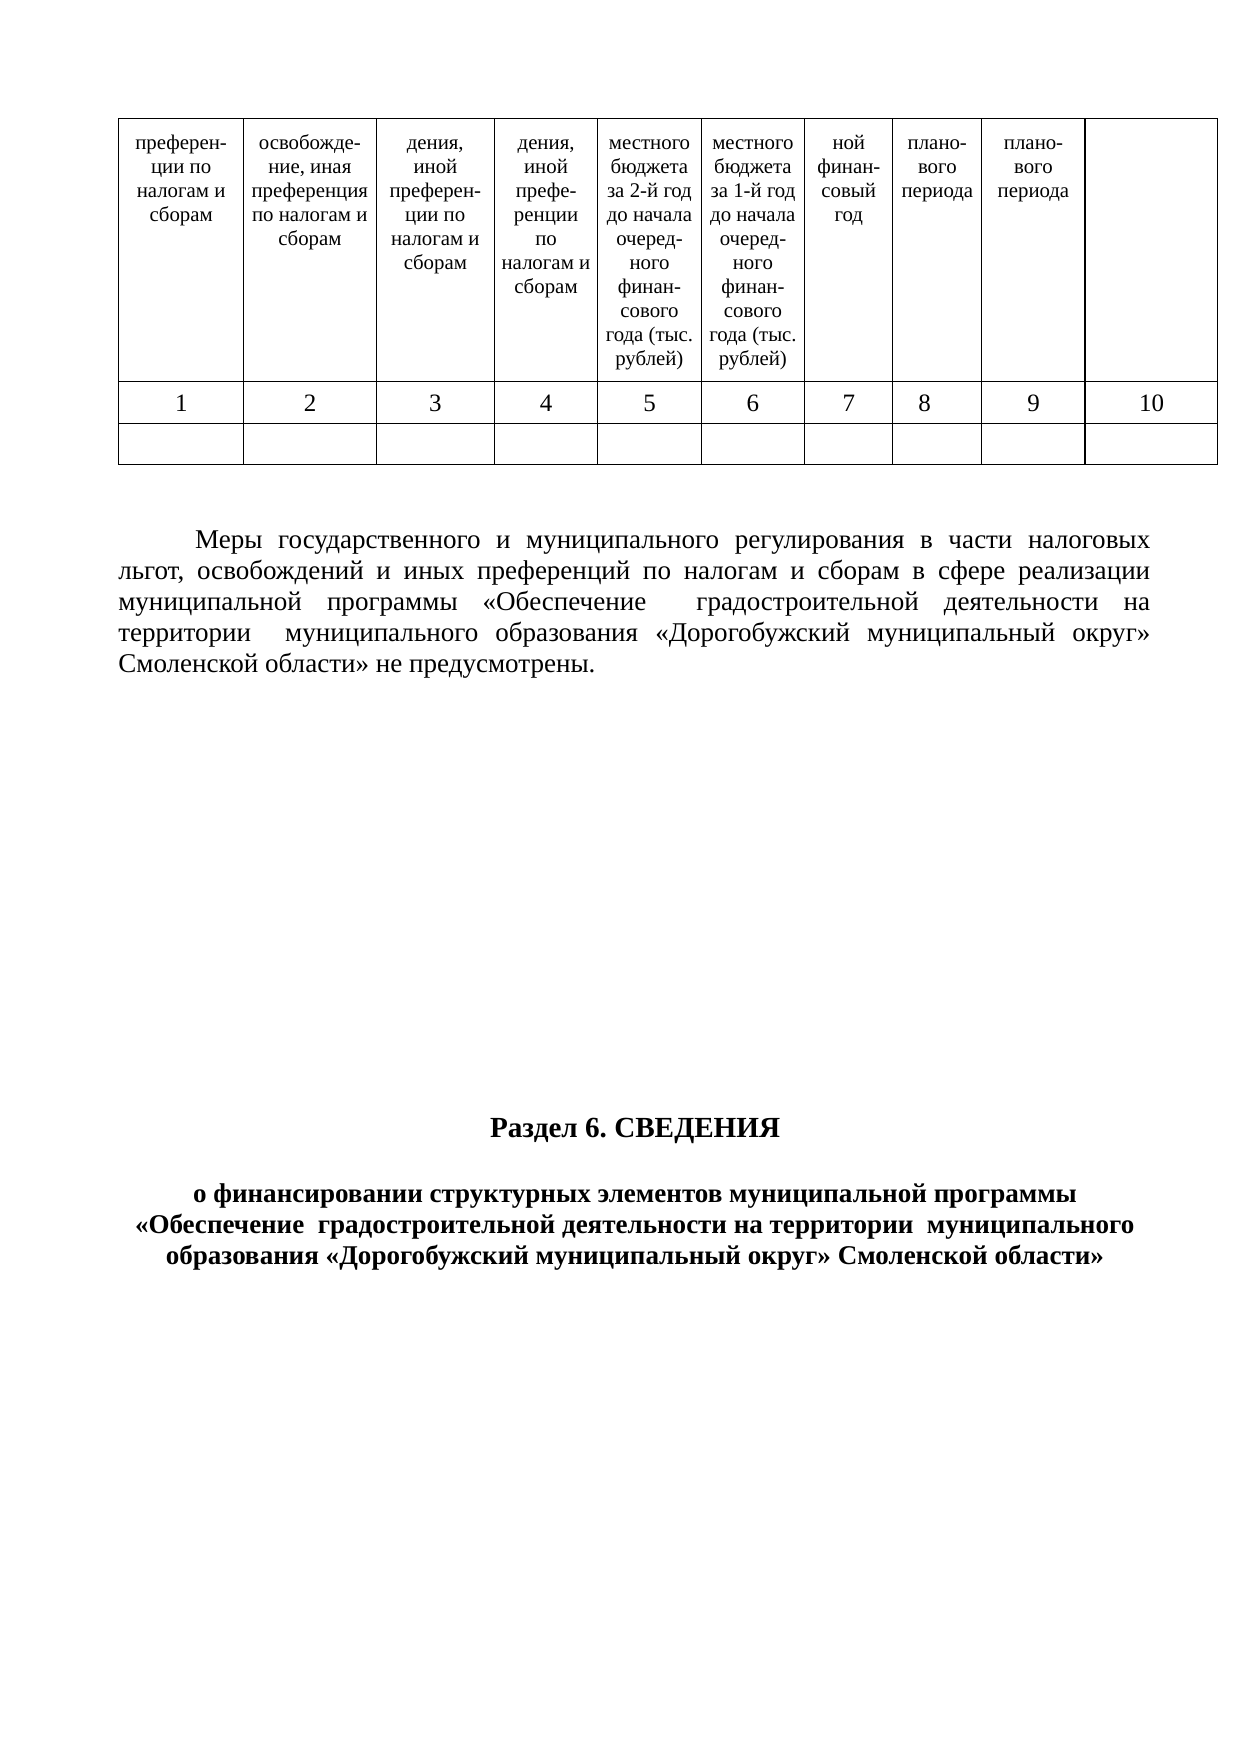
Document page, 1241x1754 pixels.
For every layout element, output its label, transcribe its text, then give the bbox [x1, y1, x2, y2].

table_cell 2 [244, 382, 376, 423]
table_header преферен-ции по налогам и сборам [119, 119, 243, 381]
table_cell [495, 424, 597, 464]
table_cell [119, 424, 243, 464]
table_cell [1086, 424, 1217, 464]
table_cell [702, 424, 804, 464]
table_header освобожде-ние, иная преференция по налогам и сборам [244, 119, 376, 381]
table_cell 7 [805, 382, 892, 423]
table_cell 8 [893, 382, 981, 423]
table_cell 9 [982, 382, 1084, 423]
table_header дения, иной префе-ренции по налогам и сборам [495, 119, 597, 381]
table_cell 4 [495, 382, 597, 423]
table_header местного бюджета за 2-й год до начала очеред-ного финан-сового года (тыс. рублей) [598, 119, 701, 381]
table_cell ной финан-совый год [805, 119, 892, 381]
text Раздел 6. СВЕДЕНИЯ [295, 1110, 974, 1143]
table_cell [598, 424, 701, 464]
table_cell [244, 424, 376, 464]
table_header дения, иной преферен-ции по налогам и сборам [377, 119, 494, 381]
table_cell [805, 424, 892, 464]
table_cell плано-вого периода [982, 119, 1084, 381]
table_cell 6 [702, 382, 804, 423]
table_cell 1 [119, 382, 243, 423]
table_cell [377, 424, 494, 464]
table_cell 10 [1086, 382, 1217, 423]
table_header [1086, 119, 1217, 381]
table_cell 5 [598, 382, 701, 423]
table_cell плано-вого периода [893, 119, 981, 381]
table_cell [893, 424, 981, 464]
text о финансировании структурных элементов муниципальной программы «Обеспечение градостроительной деятельности на территории муниципального образования «Дорогобужский муниципальный округ» Смоленской области» [118, 1177, 1152, 1270]
text Меры государственного и муниципального регулирования в части налоговых льгот, освобождений и иных преференций по налогам и сборам в сфере реализации муниципальной программы «Обеспечение градостроительной деятельности на территории муниципального образования «Дорогобужский муниципальный округ» Смоленской области» не предусмотрены. [118, 523, 1152, 679]
table_header местного бюджета за 1-й год до начала очеред-ного финан-сового года (тыс. рублей) [702, 119, 804, 381]
table_cell [982, 424, 1084, 464]
table_cell 3 [377, 382, 494, 423]
